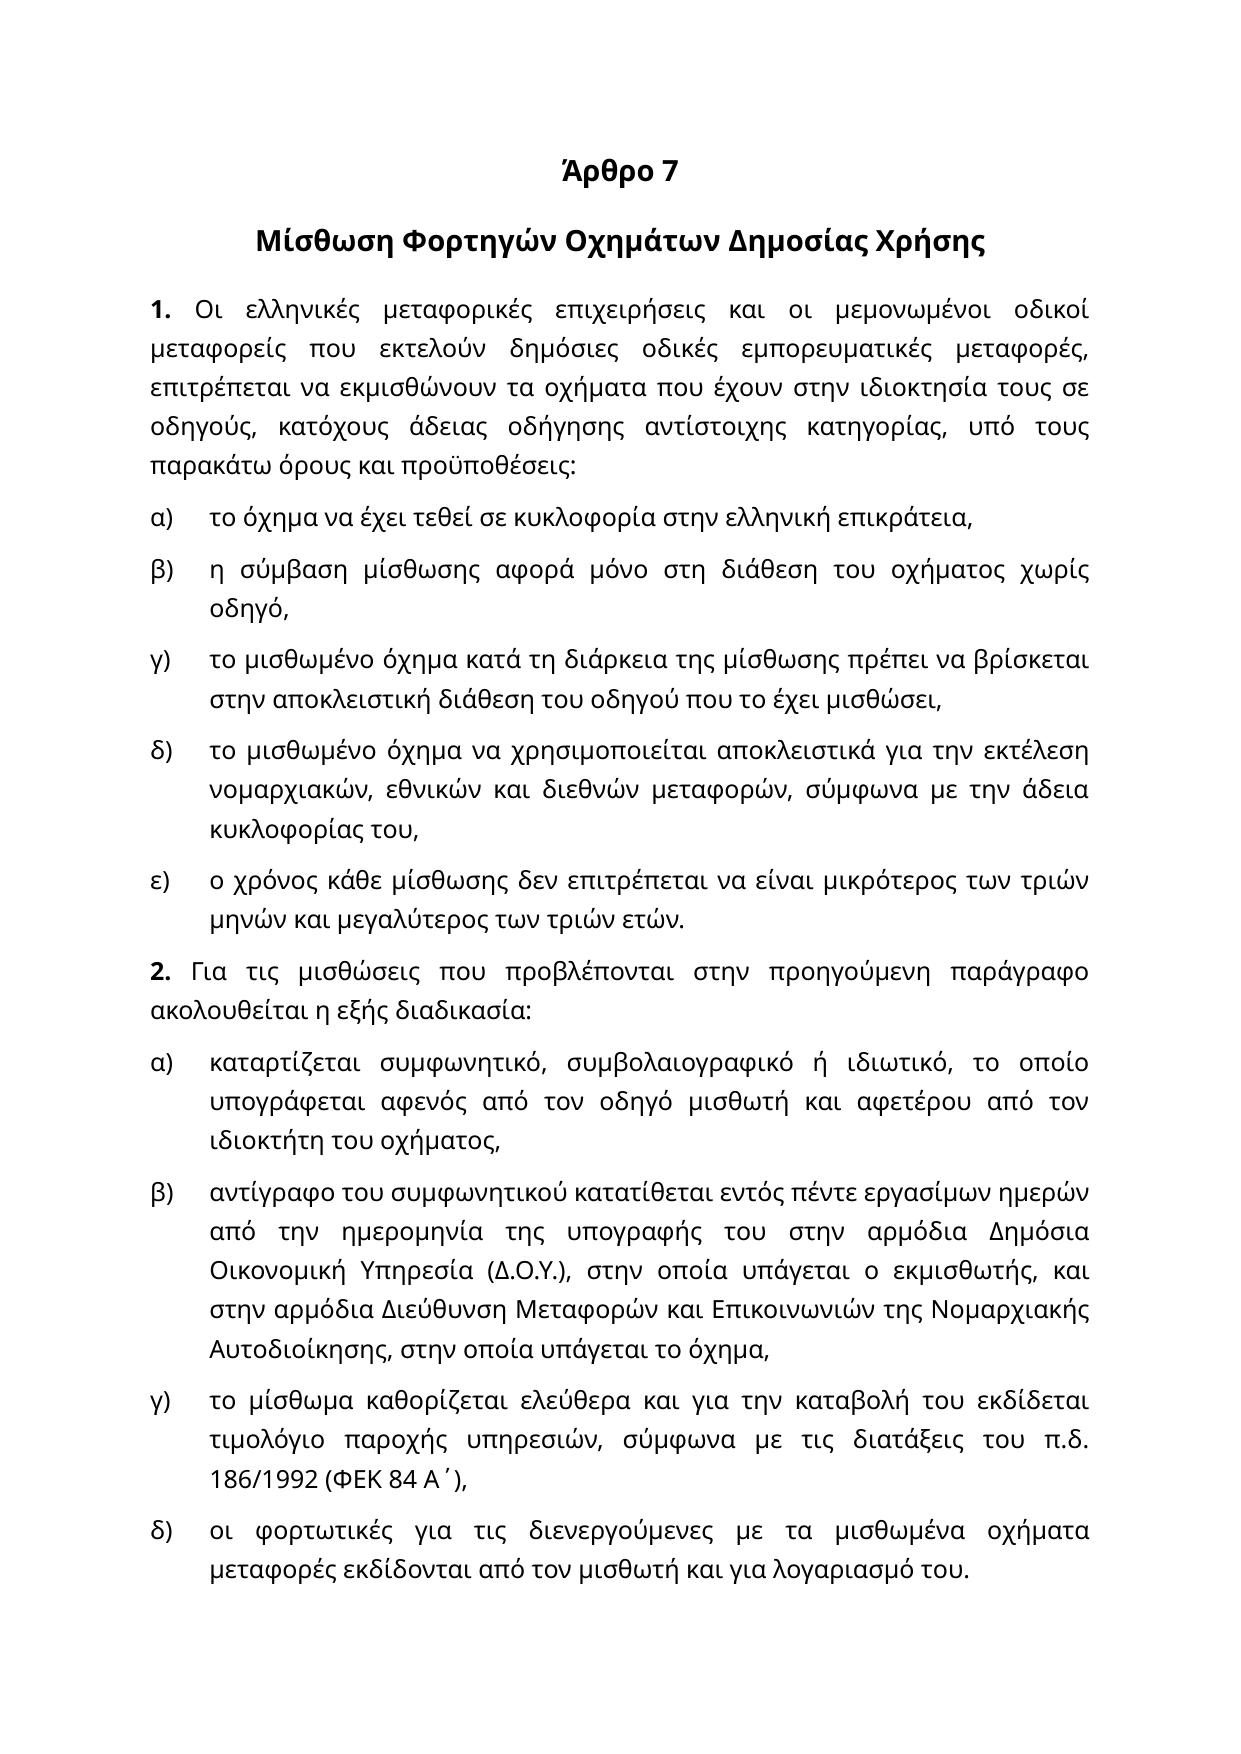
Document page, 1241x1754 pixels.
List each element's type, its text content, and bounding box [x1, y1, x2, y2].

list β) η σύμβαση μίσθωσης αφορά μόνο στη διάθεση του οχήματος χωρίς οδηγό, [150, 551, 1090, 624]
list α) καταρτίζεται συμφωνητικό, συμβολαιογραφικό ή ιδιωτικό, το οποίο υπογράφεται αφενός από τον οδηγό μισθωτή και αφετέρου από τον ιδιοκτήτη του οχήματος, [150, 1044, 1090, 1157]
text 2. Για τις μισθώσεις που προβλέπονται στην προηγούμενη παράγραφο ακολουθείται η εξής διαδικασία: [150, 954, 1090, 1027]
list ε) ο χρόνος κάθε μίσθωσης δεν επιτρέπεται να είναι μικρότερος των τριών μηνών και μεγαλύτερος των τριών ετών. [150, 863, 1090, 936]
subtitle Άρθρο 7 [150, 150, 1090, 190]
list γ) το μίσθωμα καθορίζεται ελεύθερα και για την καταβολή του εκδίδεται τιμολόγιο παροχής υπηρεσιών, σύμφωνα με τις διατάξεις του π.δ. 186/1992 (ΦΕΚ 84 Α΄), [150, 1383, 1090, 1495]
list δ) το μισθωμένο όχημα να χρησιμοποιείται αποκλειστικά για την εκτέλεση νομαρχιακών, εθνικών και διεθνών μεταφορών, σύμφωνα με την άδεια κυκλοφορίας του, [150, 733, 1090, 845]
subtitle Μίσθωση Φορτηγών Οχημάτων Δημοσίας Χρήσης [150, 221, 1090, 260]
list α) το όχημα να έχει τεθεί σε κυκλοφορία στην ελληνική επικράτεια, [150, 499, 1090, 534]
text 1. Οι ελληνικές μεταφορικές επιχειρήσεις και οι μεμονωμένοι οδικοί μεταφορείς που εκτελούν δημόσιες οδικές εμπορευματικές μεταφορές, επιτρέπεται να εκμισθώνουν τα οχήματα που έχουν στην ιδιοκτησία τους σε οδηγούς, κατόχους άδειας οδήγησης αντίστοιχης κατηγορίας, υπό τους παρακάτω όρους και προϋποθέσεις: [150, 291, 1090, 482]
list β) αντίγραφο του συμφωνητικού κατατίθεται εντός πέντε εργασίμων ημερών από την ημερομηνία της υπογραφής του στην αρμόδια Δημόσια Οικονομική Υπηρεσία (Δ.Ο.Υ.), στην οποία υπάγεται ο εκμισθωτής, και στην αρμόδια Διεύθυνση Μεταφορών και Επικοινωνιών της Νομαρχιακής Αυτοδιοίκησης, στην οποία υπάγεται το όχημα, [150, 1174, 1090, 1365]
list γ) το μισθωμένο όχημα κατά τη διάρκεια της μίσθωσης πρέπει να βρίσκεται στην αποκλειστική διάθεση του οδηγού που το έχει μισθώσει, [150, 642, 1090, 715]
list δ) οι φορτωτικές για τις διενεργούμενες με τα μισθωμένα οχήματα μεταφορές εκδίδονται από τον μισθωτή και για λογαριασμό του. [150, 1513, 1090, 1586]
